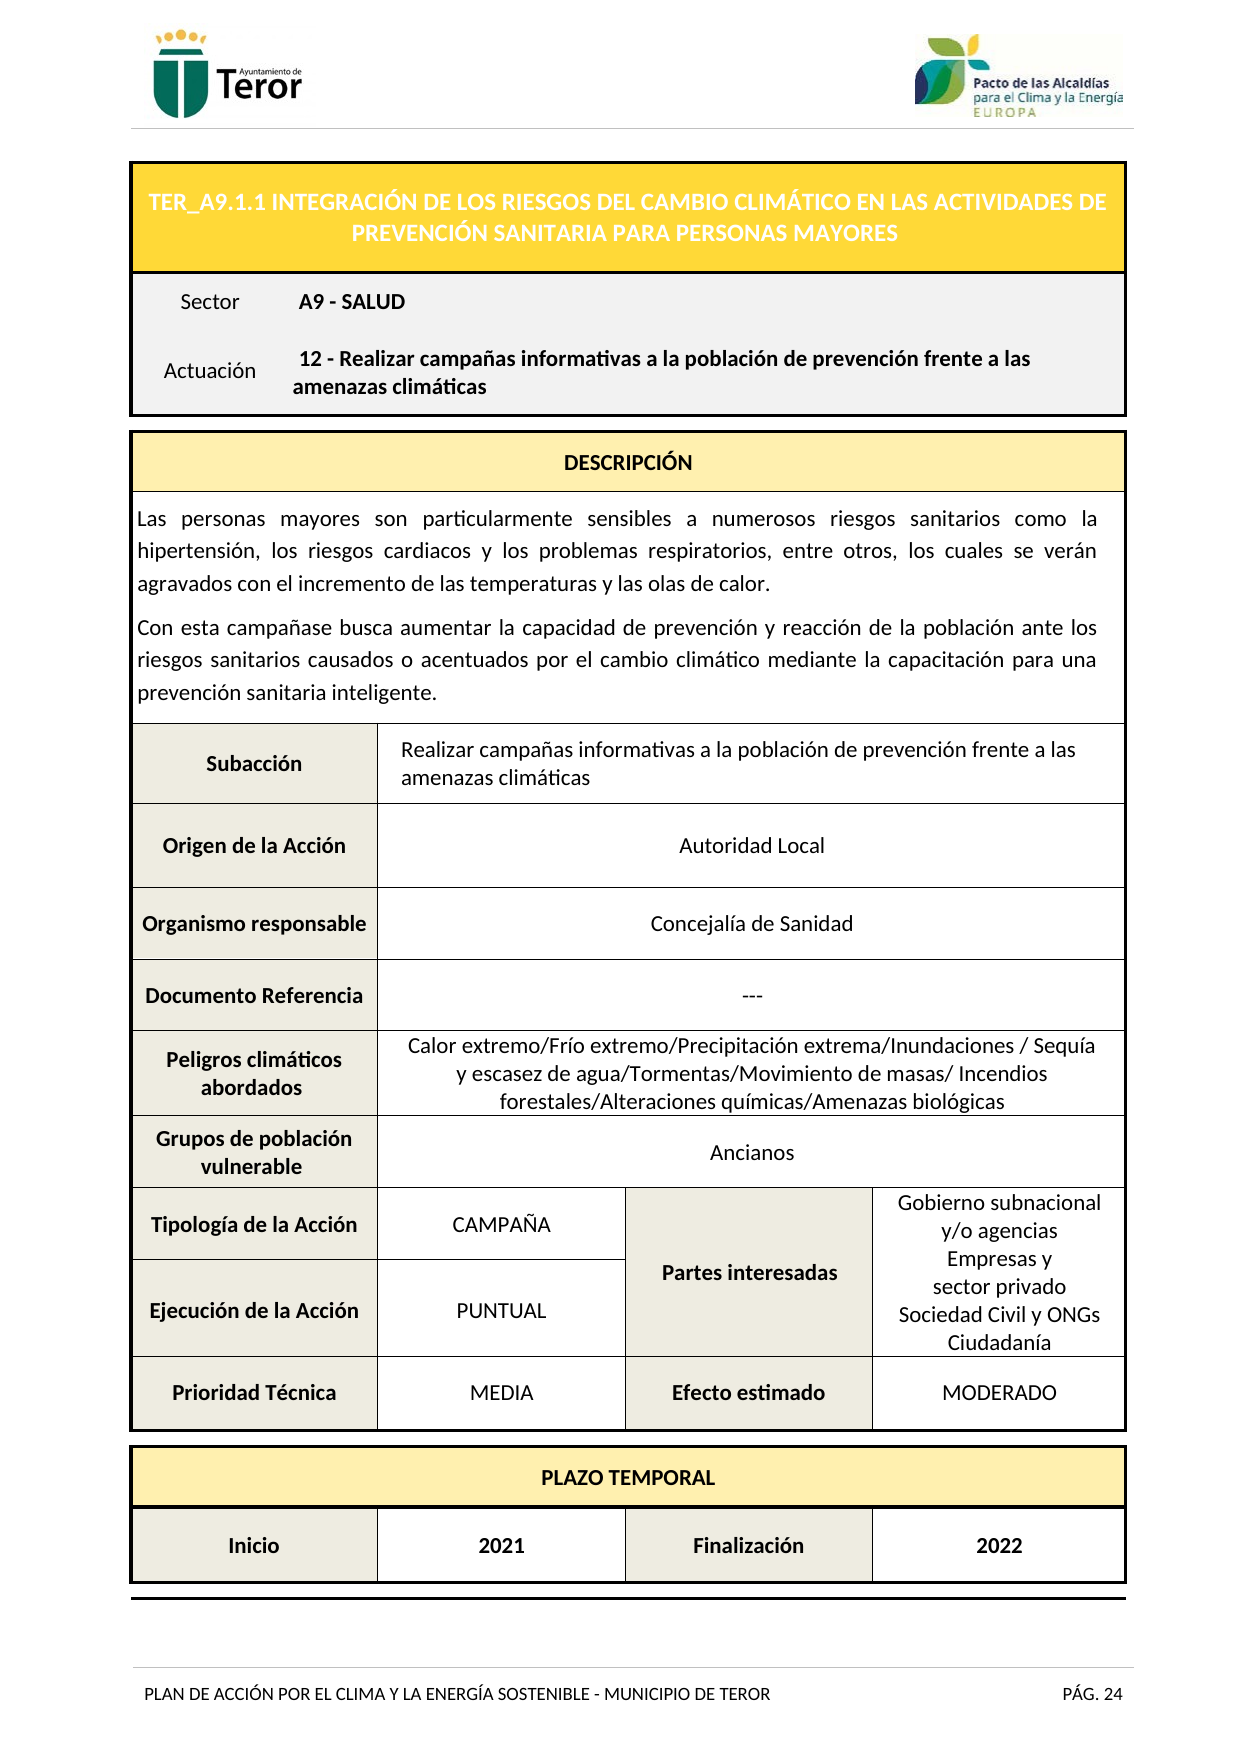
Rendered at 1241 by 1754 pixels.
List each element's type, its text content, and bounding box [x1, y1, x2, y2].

table_cell Subacción [133, 724, 377, 803]
picture [144, 23, 316, 127]
table_cell Tipología de la Acción [133, 1188, 377, 1259]
table_cell Concejalía de Sanidad [378, 888, 1124, 958]
table_cell PLAZO TEMPORAL [133, 1448, 1124, 1505]
table_cell Grupos de población vulnerable [133, 1116, 377, 1187]
table_cell Origen de la Acción [133, 804, 377, 887]
table_cell Actuación [133, 331, 274, 414]
table_cell 12 - Realizar campañas informativas a la población de prevención frente a las amenazas climáticas [274, 331, 1124, 414]
table_cell Las personas mayores son particularmente sensibles a numerosos riesgos sanitarios como la hipertensión, los riesgos cardiacos y los problemas respiratorios, entre otros, los cuales se verán agravados con el incremento de las temperaturas y las olas de calor. Con esta campañase busca aumentar la capacidad de prevención y reacción de la población ante los riesgos sanitarios causados o acentuados por el cambio climático mediante la capacitación para una prevención sanitaria inteligente. [133, 492, 1124, 722]
table_cell [625, 274, 872, 331]
table_cell [131, 1584, 1126, 1597]
table_cell MEDIA [378, 1357, 625, 1429]
table_cell 2021 [378, 1509, 625, 1581]
table_cell MODERADO [873, 1357, 1124, 1429]
table_cell Ancianos [378, 1116, 1124, 1187]
table_cell A9 - SALUD [274, 274, 625, 331]
table_cell PUNTUAL [378, 1260, 625, 1356]
table_cell Inicio [133, 1509, 377, 1581]
table_cell 2022 [873, 1509, 1124, 1581]
table_cell Finalización [626, 1509, 872, 1581]
table_cell Efecto estimado [626, 1357, 872, 1429]
table_cell Peligros climáticos abordados [133, 1031, 377, 1115]
picture [915, 34, 1123, 117]
table_cell Partes interesadas [626, 1188, 872, 1356]
table_cell [131, 417, 1126, 430]
table_cell DESCRIPCIÓN [133, 433, 1124, 491]
table_cell Realizar campañas informativas a la población de prevención frente a las amenazas climáticas [378, 724, 1124, 803]
table_cell [131, 1432, 1126, 1445]
table_cell Gobierno subnacional y/o agencias Empresas y sector privado Sociedad Civil y ONGs Ciudadanía [873, 1188, 1124, 1356]
table_cell Documento Referencia [133, 960, 377, 1030]
table_cell Calor extremo/Frío extremo/Precipitación extrema/Inundaciones / Sequía y escasez de agua/Tormentas/Movimiento de masas/ Incendios forestales/Alteraciones químicas/Amenazas biológicas [378, 1031, 1124, 1115]
table_cell [872, 274, 1124, 331]
table_cell Sector [133, 274, 274, 331]
table_cell CAMPAÑA [378, 1188, 625, 1259]
table_cell Autoridad Local [378, 804, 1124, 887]
table_cell Organismo responsable [133, 888, 377, 958]
table_header TER_A9.1.1 INTEGRACIÓN DE LOS RIESGOS DEL CAMBIO CLIMÁTICO EN LAS ACTIVIDADES DE PREVENCIÓN SANITARIA PARA PERSONAS MAYORES [133, 164, 1124, 271]
table_cell Ejecución de la Acción [133, 1260, 377, 1356]
table_cell --- [378, 960, 1124, 1030]
table_cell Prioridad Técnica [133, 1357, 377, 1429]
